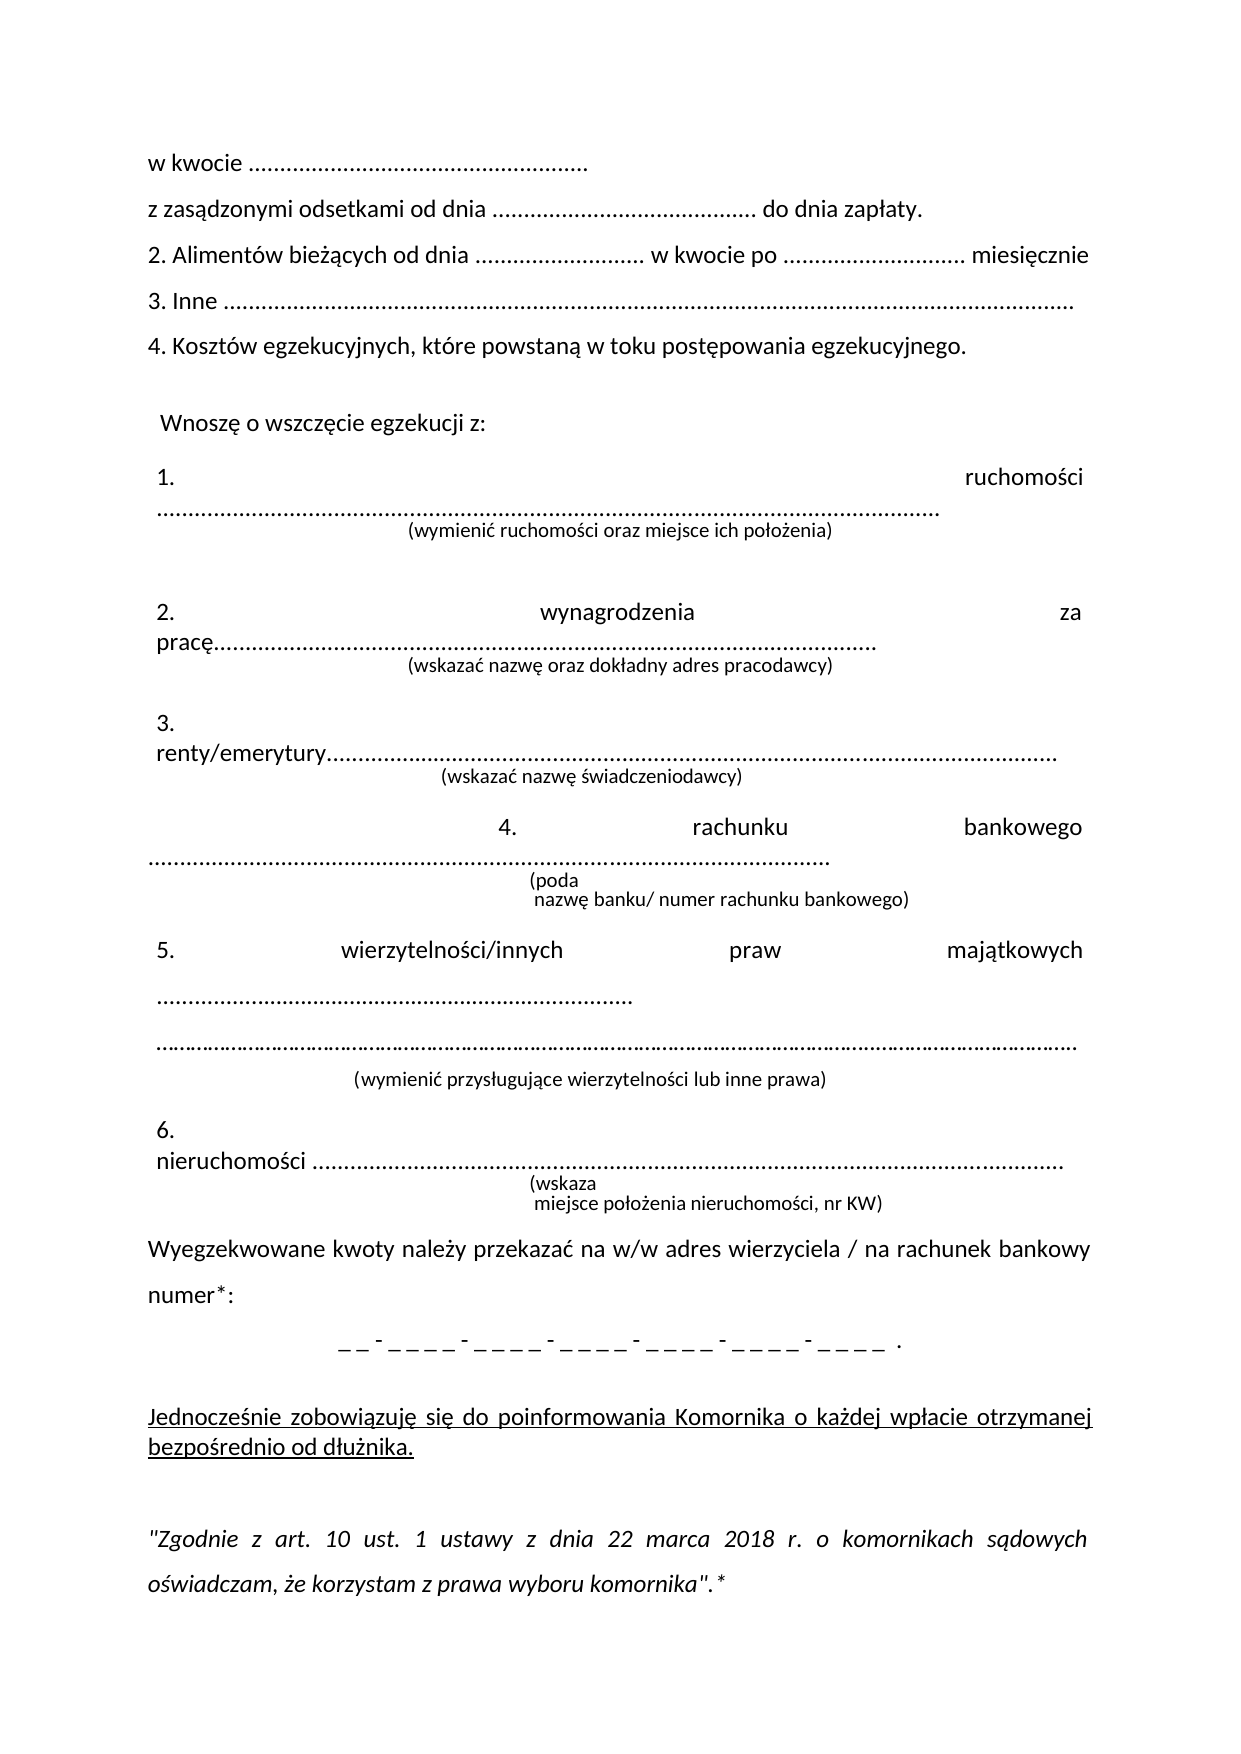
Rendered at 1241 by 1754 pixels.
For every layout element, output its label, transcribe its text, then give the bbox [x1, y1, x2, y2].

text 6. nieruchomości ....................................................................................................................... [156, 1114, 1082, 1176]
text (wskaza [529, 1176, 1093, 1195]
text 5. wierzytelności/innych praw majątkowych ............................................................................. [156, 934, 1083, 1010]
text 1. ruchomości ............................................................................................................................ [156, 461, 1083, 522]
text nazwę banku/ numer rachunku bankowego) [529, 891, 1093, 910]
text Wnoszę o wszczęcie egzekucji z: [160, 407, 1093, 437]
text (wymienić przysługujące wierzytelności lub inne prawa) [148, 1071, 1093, 1091]
text 4. rachunku bankowego ............................................................................................................ [148, 811, 1082, 872]
text bezpośrednio od dłużnika. [148, 1428, 1093, 1462]
text 2. Alimentów bieżących od dnia ........................... w kwocie po ............................. miesięcznie [148, 239, 1093, 269]
text 2. wynagrodzenia za pracę......................................................................................................... [156, 596, 1081, 657]
text _ _ - _ _ _ _ - _ _ _ _ - _ _ _ _ - _ _ _ _ - _ _ _ _ - _ _ _ _ . [148, 1324, 1093, 1355]
text Wyegzekwowane kwoty należy przekazać na w/w adres wierzyciela / na rachunek bankowy numer*: [148, 1233, 1093, 1309]
text "Zgodnie z art. 10 ust. 1 ustawy z dnia 22 marca 2018 r. o komornikach sądowych oświadczam, że korzystam z prawa wyboru komornika".* [148, 1523, 1093, 1599]
text (poda [529, 872, 1093, 891]
text 3. renty/emerytury.................................................................................................................... [156, 707, 1081, 768]
text miejsce położenia nieruchomości, nr KW) [529, 1195, 1093, 1214]
text (wymienić ruchomości oraz miejsce ich położenia) [148, 522, 1093, 541]
text ……………………………………………………………………………………………………………..…………………………….. [156, 1026, 1083, 1056]
text z zasądzonymi odsetkami od dnia .......................................... do dnia zapłaty. [148, 193, 1093, 224]
text (wskazać nazwę oraz dokładny adres pracodawcy) [148, 657, 1093, 676]
text Jednocześnie zobowiązuję się do poinformowania Komornika o każdej wpłacie otrzymanej [148, 1401, 1093, 1427]
text 3. Inne ....................................................................................................................................... [148, 285, 1093, 315]
text w kwocie ...................................................... [148, 148, 1093, 178]
text 4. Kosztów egzekucyjnych, które powstaną w toku postępowania egzekucyjnego. [148, 331, 1093, 361]
text (wskazać nazwę świadczeniodawcy) [148, 768, 1093, 787]
